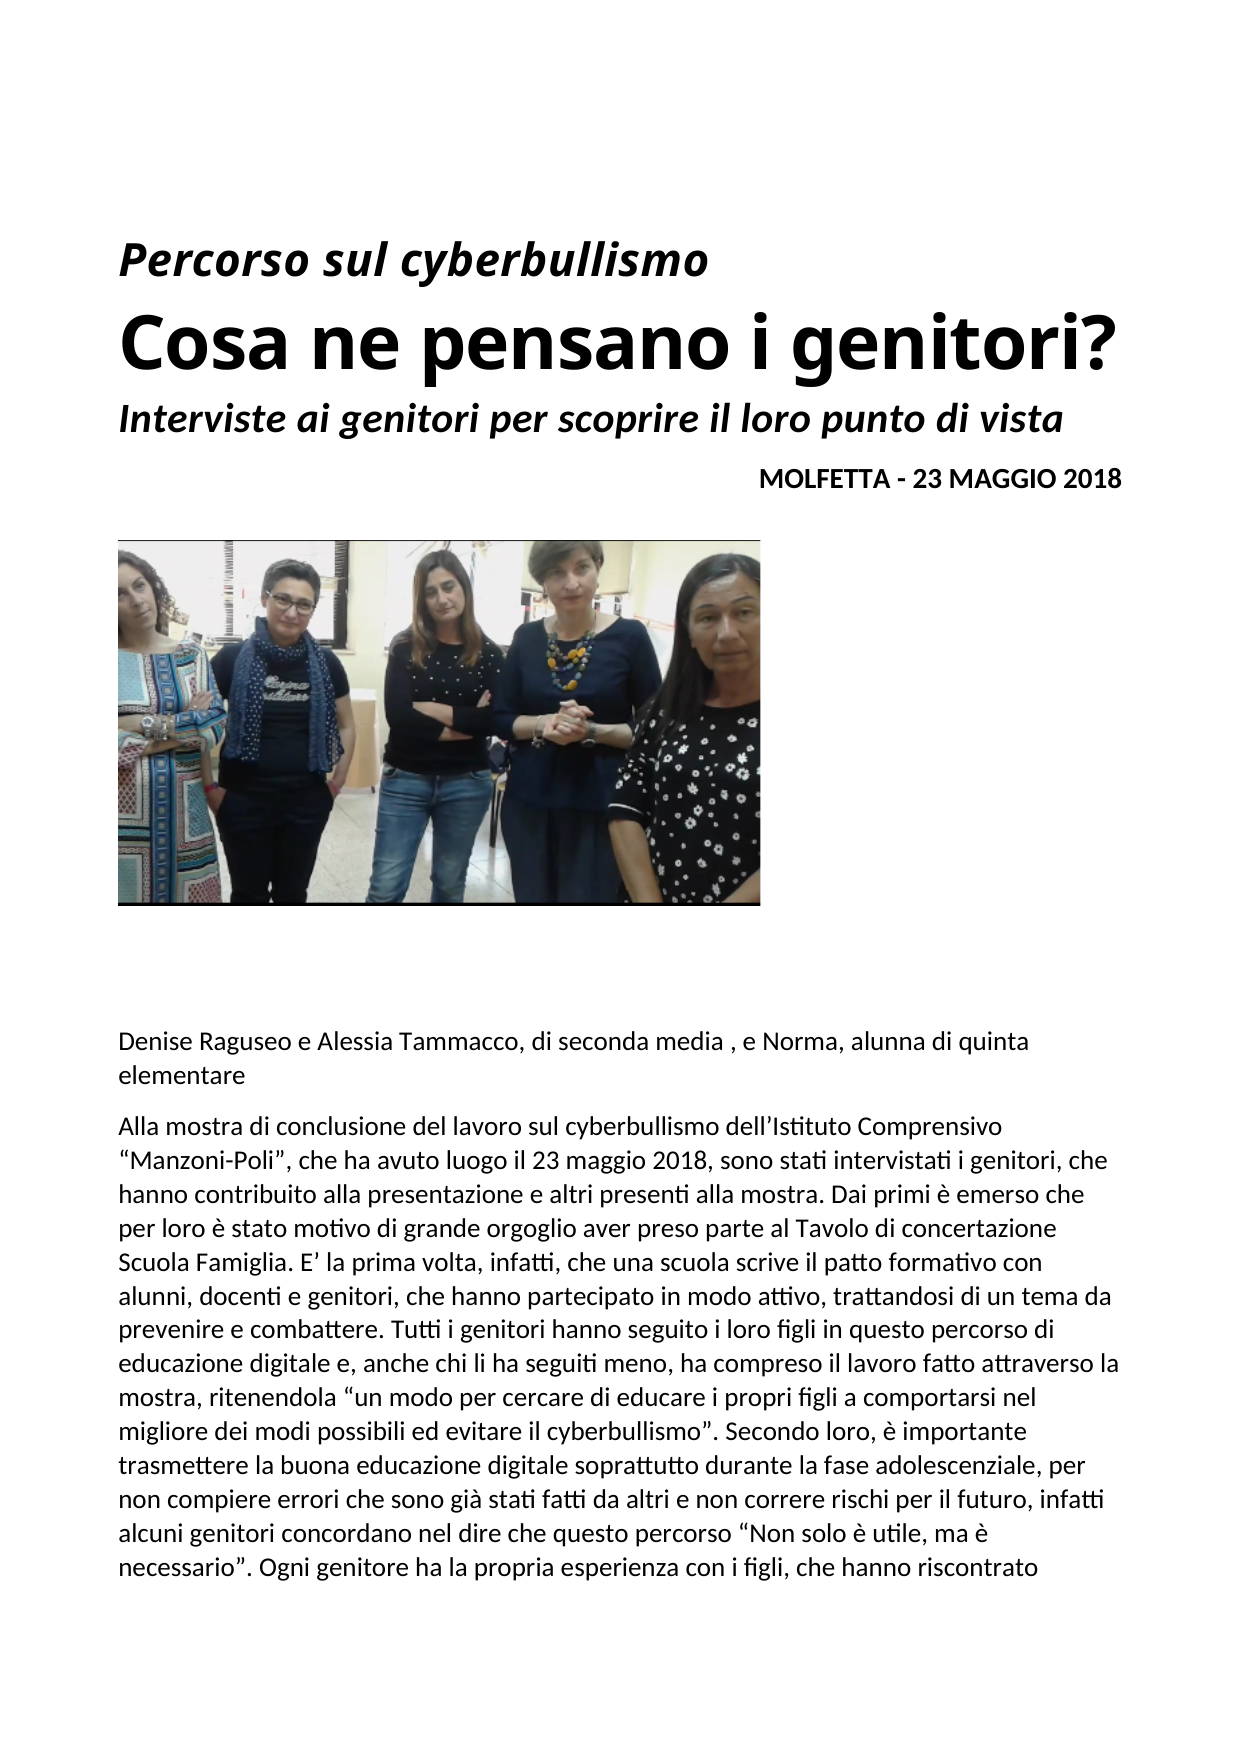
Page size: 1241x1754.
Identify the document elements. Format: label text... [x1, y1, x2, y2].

text MOLFETTA - 23 MAGGIO 2018 [118, 461, 1122, 496]
text Cosa ne pensano i genitori? [118, 289, 1122, 392]
text Alla mostra di conclusione del lavoro sul cyberbullismo dell’Istituto Comprensivo “Manzoni-Poli”, che ha avuto luogo il 23 maggio 2018, sono stati intervistati i genitori, che hanno contribuito alla presentazione e altri presenti alla mostra. Dai primi è emerso che per loro è stato motivo di grande orgoglio aver preso parte al Tavolo di concertazione Scuola Famiglia. E’ la prima volta, infatti, che una scuola scrive il patto formativo con alunni, docenti e genitori, che hanno partecipato in modo attivo, trattandosi di un tema da prevenire e combattere. Tutti i genitori hanno seguito i loro figli in questo percorso di educazione digitale e, anche chi li ha seguiti meno, ha compreso il lavoro fatto attraverso la mostra, ritenendola “un modo per cercare di educare i propri figli a comportarsi nel migliore dei modi possibili ed evitare il cyberbullismo”. Secondo loro, è importante trasmettere la buona educazione digitale soprattutto durante la fase adolescenziale, per non compiere errori che sono già stati fatti da altri e non correre rischi per il futuro, infatti alcuni genitori concordano nel dire che questo percorso “Non solo è utile, ma è necessario”. Ogni genitore ha la propria esperienza con i figli, che hanno riscontrato [118, 1109, 1122, 1583]
text Interviste ai genitori per scoprire il loro punto di vista [118, 392, 1122, 442]
text Percorso sul cyberbullismo [118, 227, 1122, 289]
text Denise Raguseo e Alessia Tammacco, di seconda media , e Norma, alunna di quinta elementare [118, 1024, 1122, 1091]
